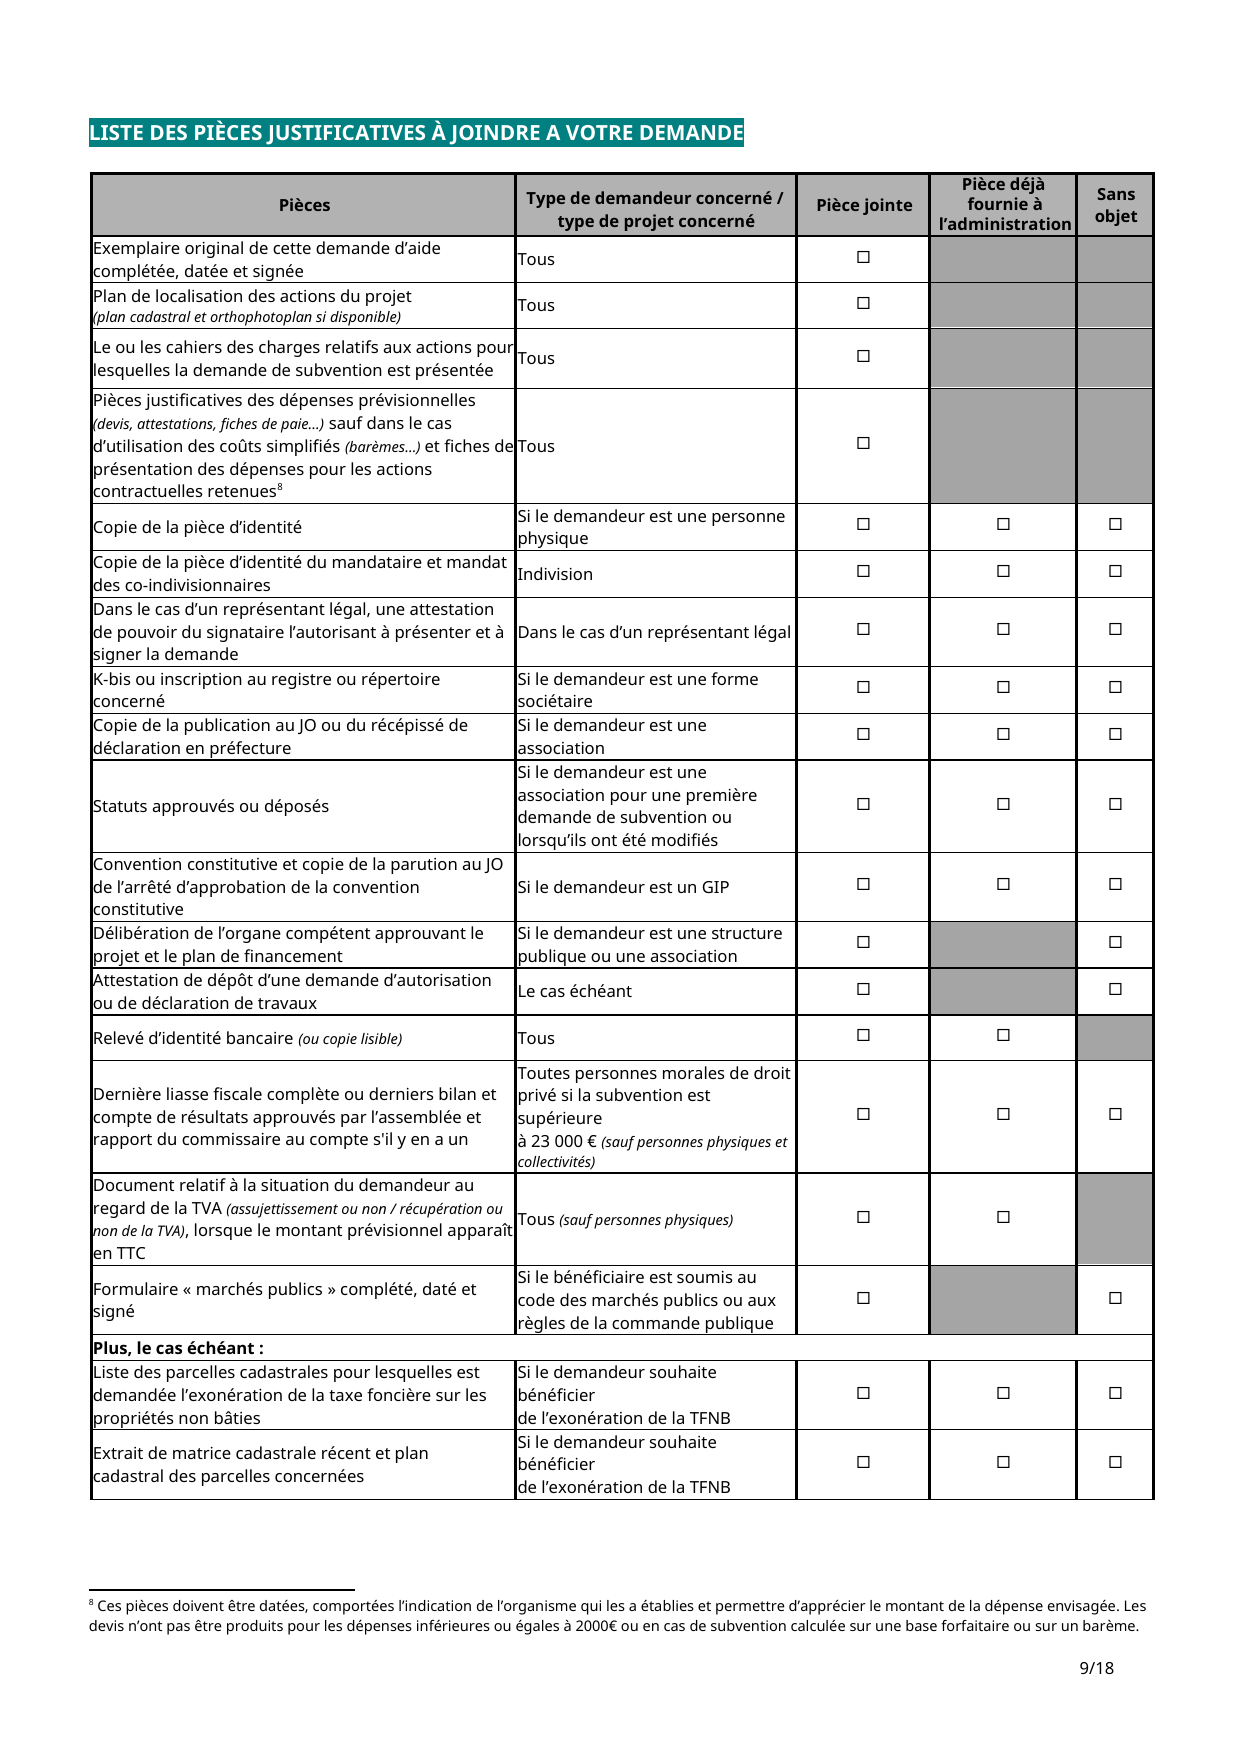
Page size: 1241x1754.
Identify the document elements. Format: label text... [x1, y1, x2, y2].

table_cell  [1078, 504, 1152, 549]
table_cell  [798, 551, 928, 597]
table_cell  [798, 329, 928, 387]
table_cell  [798, 283, 928, 327]
table_cell  [1078, 551, 1152, 597]
table_cell  [798, 598, 928, 666]
table_cell [931, 922, 1075, 967]
table_cell Si le demandeur est une personne physique [517, 504, 795, 549]
table_cell Dans le cas d’un représentant légal, une attestation de pouvoir du signataire l’autorisant à présenter et à signer la demande [93, 598, 514, 666]
table_cell  [931, 667, 1075, 713]
table_cell Tous [517, 283, 795, 327]
table_cell Statuts approuvés ou déposés [93, 761, 514, 852]
table_cell Le cas échéant [517, 969, 795, 1014]
table_cell Copie de la pièce d’identité du mandataire et mandat des co-indivisionnaires [93, 551, 514, 597]
table_cell  [931, 598, 1075, 666]
table_cell  [798, 1061, 928, 1172]
table_cell Si le bénéficiaire est soumis au code des marchés publics ou aux règles de la commande publique [517, 1266, 795, 1334]
table_cell Convention constitutive et copie de la parution au JO de l’arrêté d’approbation de la convention constitutive [93, 853, 514, 921]
table_cell  [931, 1016, 1075, 1060]
table_header Sans objet [1078, 175, 1152, 235]
table_cell  [798, 1016, 928, 1060]
table_cell Tous [517, 237, 795, 282]
table_cell  [1078, 598, 1152, 666]
table_cell  [798, 969, 928, 1014]
table_header Type de demandeur concerné / type de projet concerné [517, 175, 795, 235]
table_header Pièces [93, 175, 514, 235]
table_cell Si le demandeur souhaite bénéficier de l’exonération de la TFNB [517, 1430, 795, 1498]
table_cell Tous [517, 329, 795, 387]
table_cell  [931, 1174, 1075, 1264]
table_cell Extrait de matrice cadastrale récent et plan cadastral des parcelles concernées [93, 1430, 514, 1498]
table_cell  [1078, 761, 1152, 852]
table_cell [931, 329, 1075, 387]
table_cell Relevé d’identité bancaire (ou copie lisible) [93, 1016, 514, 1060]
table_cell Si le demandeur est une association [517, 714, 795, 759]
table_header Pièce déjà fournie à l’administration [931, 175, 1075, 235]
table_cell  [931, 761, 1075, 852]
table_cell Dernière liasse fiscale complète ou derniers bilan et compte de résultats approuvés par l’assemblée et rapport du commissaire au compte s'il y en a un [93, 1061, 514, 1172]
table_cell Plus, le cas échéant : [93, 1335, 1152, 1360]
table_cell  [931, 1061, 1075, 1172]
table_cell Si le demandeur est une structure publique ou une association [517, 922, 795, 967]
table_cell  [798, 853, 928, 921]
table_cell [1078, 237, 1152, 282]
table_cell Copie de la publication au JO ou du récépissé de déclaration en préfecture [93, 714, 514, 759]
table_cell  [1078, 1430, 1152, 1498]
table_cell  [798, 1266, 928, 1334]
table_cell  [798, 504, 928, 549]
table_cell [931, 1266, 1075, 1334]
table_cell Toutes personnes morales de droit privé si la subvention est supérieure à 23 000 € (sauf personnes physiques et collectivités) [517, 1061, 795, 1172]
table_cell  [931, 504, 1075, 549]
table_cell [931, 283, 1075, 327]
table_cell [1078, 283, 1152, 327]
table_cell [1078, 329, 1152, 387]
table_cell  [798, 667, 928, 713]
table_cell Si le demandeur est une forme sociétaire [517, 667, 795, 713]
table_cell  [798, 1430, 928, 1498]
table_cell  [1078, 714, 1152, 759]
table_cell Si le demandeur souhaite bénéficier de l’exonération de la TFNB [517, 1361, 795, 1429]
table_cell [931, 389, 1075, 503]
table_cell  [1078, 922, 1152, 967]
table_cell  [798, 389, 928, 503]
table_cell  [798, 1361, 928, 1429]
table_cell [1078, 389, 1152, 503]
table_cell Délibération de l’organe compétent approuvant le projet et le plan de financement [93, 922, 514, 967]
table_cell Si le demandeur est un GIP [517, 853, 795, 921]
table_cell Si le demandeur est une association pour une première demande de subvention ou lorsqu’ils ont été modifiés [517, 761, 795, 852]
text Liste des pièces JUSTIFICATIVES à JOINDRE A votre demande [89, 118, 1152, 147]
table_cell [1078, 1016, 1152, 1060]
table_cell Formulaire « marchés publics » complété, daté et signé [93, 1266, 514, 1334]
table_cell Pièces justificatives des dépenses prévisionnelles (devis, attestations, fiches de paie…) sauf dans le cas d’utilisation des coûts simplifiés (barèmes…) et fiches de présentation des dépenses pour les actions contractuelles retenues [93, 389, 514, 503]
table_header Pièce jointe [798, 175, 928, 235]
table_cell Plan de localisation des actions du projet (plan cadastral et orthophotoplan si disponible) [93, 283, 514, 327]
table_cell Attestation de dépôt d’une demande d’autorisation ou de déclaration de travaux [93, 969, 514, 1014]
table_cell  [1078, 969, 1152, 1014]
table_cell  [798, 237, 928, 282]
table_cell Liste des parcelles cadastrales pour lesquelles est demandée l’exonération de la taxe foncière sur les propriétés non bâties [93, 1361, 514, 1429]
table_cell K-bis ou inscription au registre ou répertoire concerné [93, 667, 514, 713]
table_cell  [931, 1361, 1075, 1429]
table_cell  [1078, 1361, 1152, 1429]
table_cell  [798, 922, 928, 967]
table_cell  [1078, 1266, 1152, 1334]
table_cell  [1078, 667, 1152, 713]
table_cell [1078, 1174, 1152, 1264]
table_cell [931, 969, 1075, 1014]
table_cell  [798, 1174, 928, 1264]
table_cell Dans le cas d’un représentant légal [517, 598, 795, 666]
table_cell  [931, 714, 1075, 759]
table_cell  [931, 551, 1075, 597]
table_cell Le ou les cahiers des charges relatifs aux actions pour lesquelles la demande de subvention est présentée [93, 329, 514, 387]
table_cell Copie de la pièce d’identité [93, 504, 514, 549]
table_cell  [931, 1430, 1075, 1498]
table_cell Document relatif à la situation du demandeur au regard de la TVA (assujettissement ou non / récupération ou non de la TVA), lorsque le montant prévisionnel apparaît en TTC [93, 1174, 514, 1264]
table_cell Tous [517, 389, 795, 503]
table_cell  [1078, 1061, 1152, 1172]
table_cell Tous [517, 1016, 795, 1060]
table_cell Exemplaire original de cette demande d’aide complétée, datée et signée [93, 237, 514, 282]
table_cell  [1078, 853, 1152, 921]
table_cell [931, 237, 1075, 282]
table_cell Tous (sauf personnes physiques) [517, 1174, 795, 1264]
table_cell  [798, 714, 928, 759]
table_cell  [798, 761, 928, 852]
table_cell Indivision [517, 551, 795, 597]
table_cell  [931, 853, 1075, 921]
